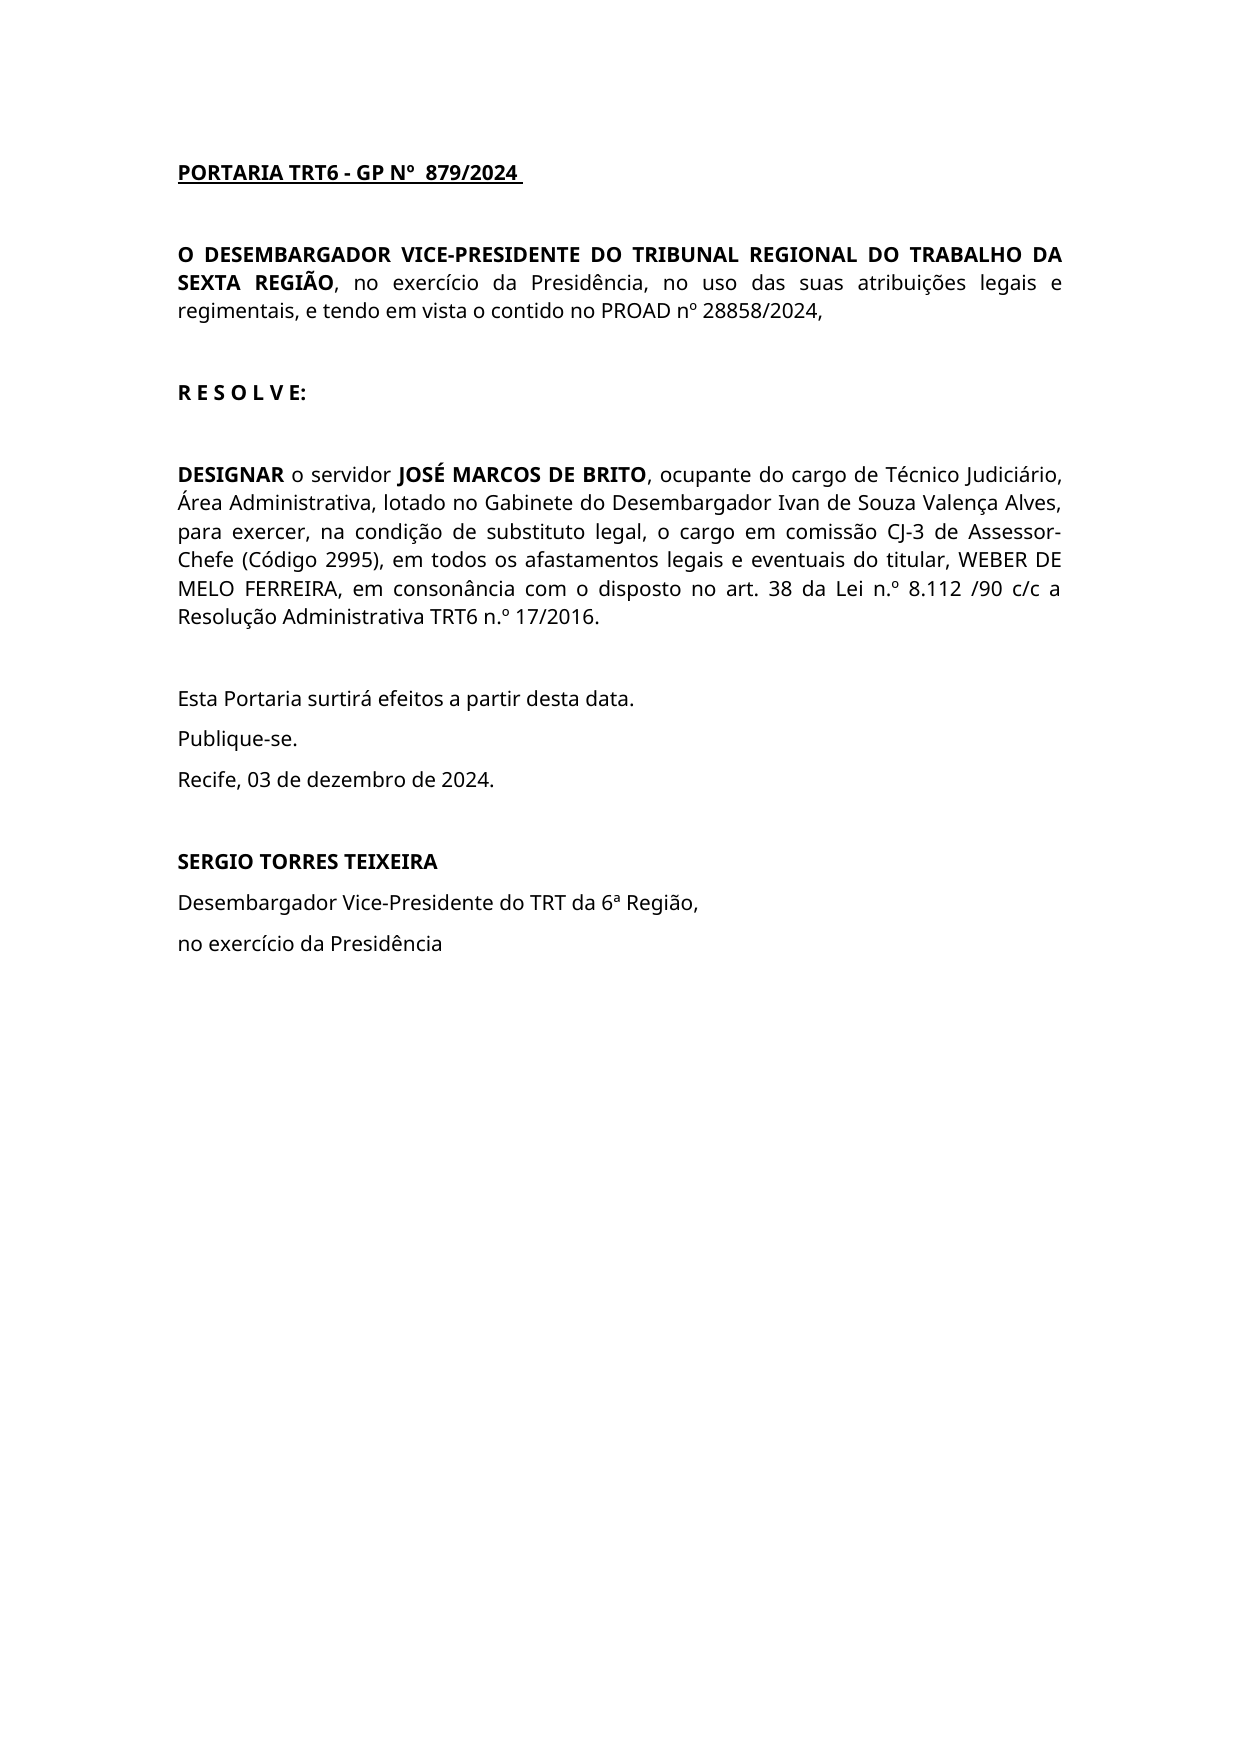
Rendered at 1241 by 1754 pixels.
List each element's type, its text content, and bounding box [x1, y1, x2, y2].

text DESIGNAR o servidor JOSÉ MARCOS DE BRITO, ocupante do cargo de Técnico Judiciário, Área Administrativa, lotado no Gabinete do Desembargador Ivan de Souza Valença Alves, para exercer, na condição de substituto legal, o cargo em comissão CJ-3 de Assessor-Chefe (Código 2995), em todos os afastamentos legais e eventuais do titular, WEBER DE MELO FERREIRA, em consonância com o disposto no art. 38 da Lei n.º 8.112 /90 c/c a Resolução Administrativa TRT6 n.º 17/2016. [177, 460, 1063, 631]
text PORTARIA TRT6 - GP Nº 879/2024 [177, 158, 1063, 186]
text SERGIO TORRES TEIXEIRA [177, 847, 1063, 876]
text Publique-se. [177, 724, 1063, 753]
text Esta Portaria surtirá efeitos a partir desta data. [177, 684, 1063, 712]
text Recife, 03 de dezembro de 2024. [177, 765, 1063, 794]
text Desembargador Vice-Presidente do TRT da 6ª Região, [177, 888, 1063, 916]
text no exercício da Presidência [177, 929, 1063, 957]
text O DESEMBARGADOR VICE-PRESIDENTE DO TRIBUNAL REGIONAL DO TRABALHO DA SEXTA REGIÃO, no exercício da Presidência, no uso das suas atribuições legais e regimentais, e tendo em vista o contido no PROAD nº 28858/2024, [177, 240, 1063, 325]
text R E S O L V E: [177, 378, 1063, 407]
